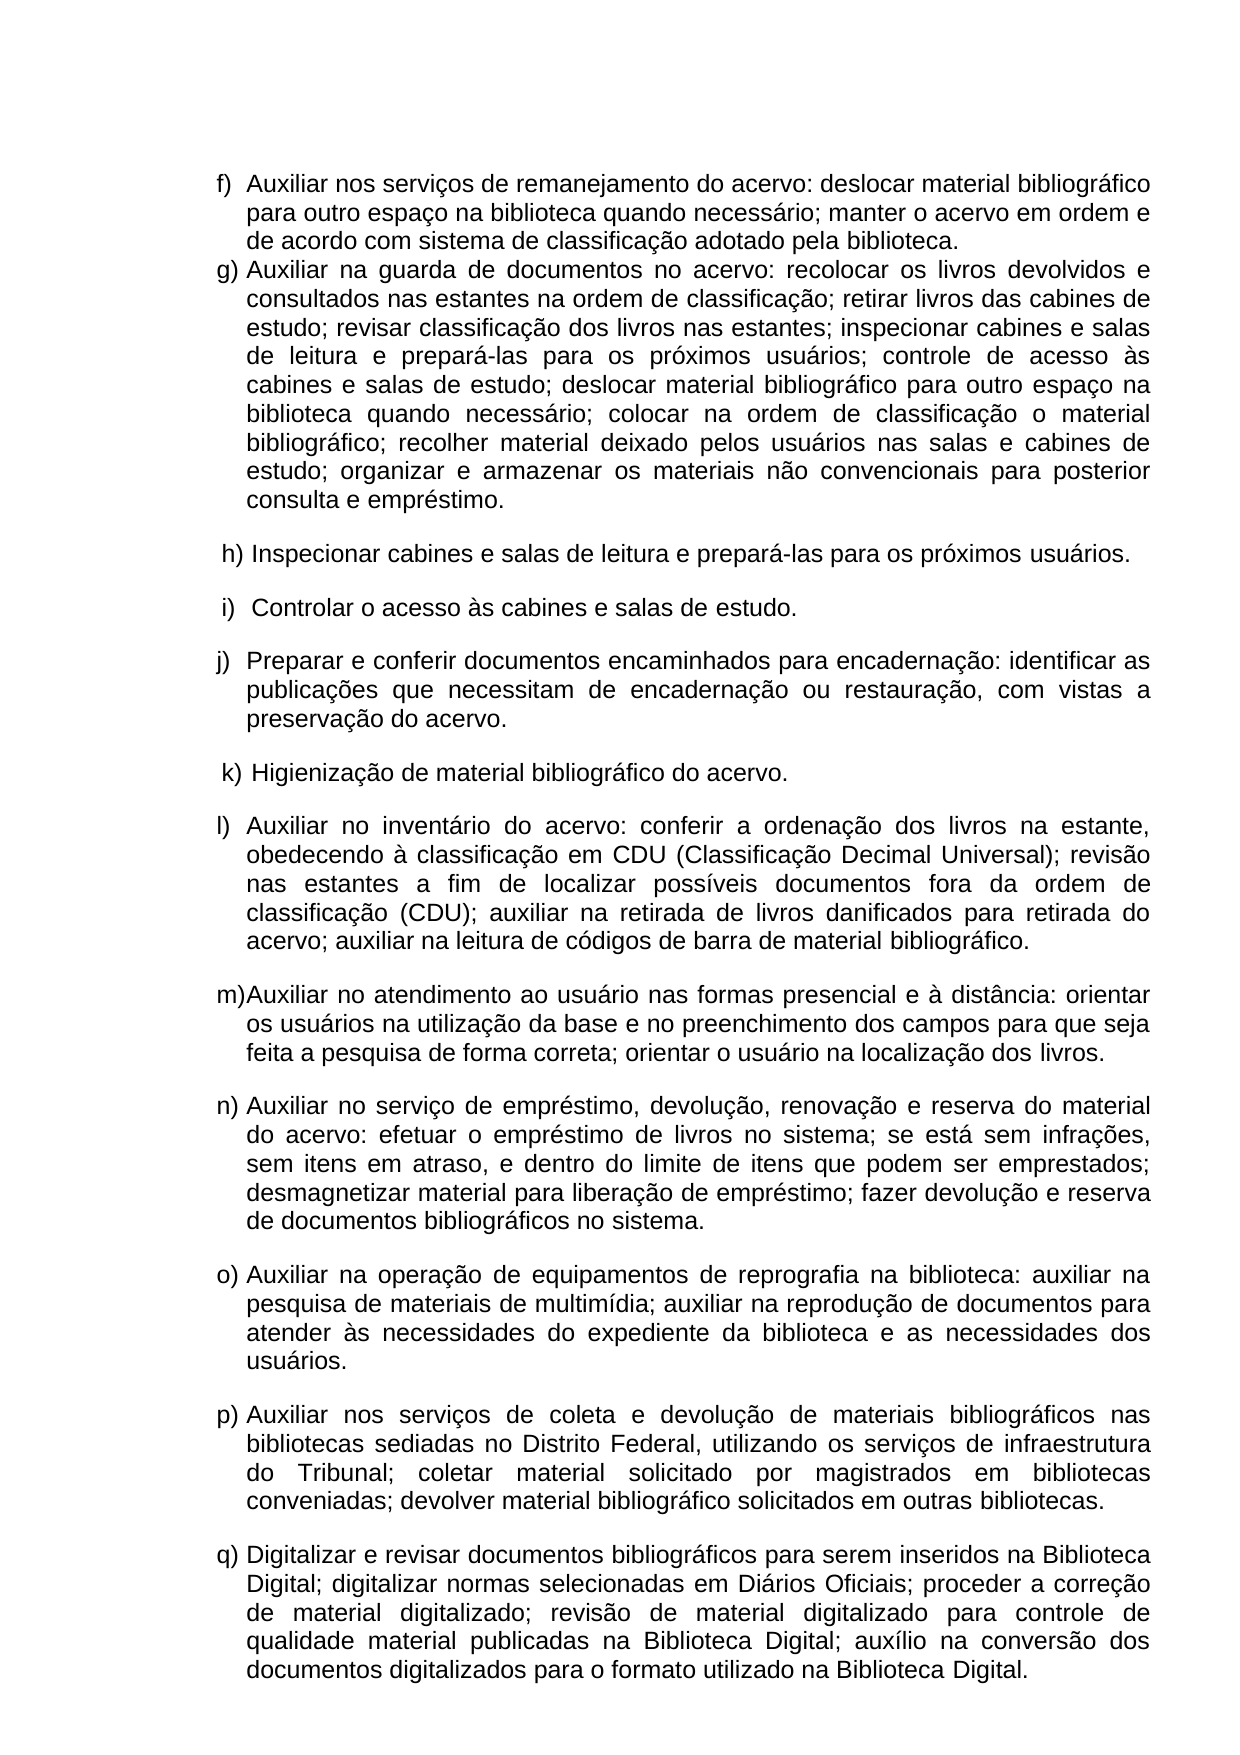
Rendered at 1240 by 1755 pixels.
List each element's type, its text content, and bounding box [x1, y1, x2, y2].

list Auxiliar no atendimento ao usuário nas formas presencial e à distância: orientar os usuários na utilização da base e no preenchimento dos campos para que seja feita a pesquisa de forma correta; orientar o usuário na localização dos livros. [221, 980, 1152, 1066]
list Preparar e conferir documentos encaminhados para encadernação: identificar as publicações que necessitam de encadernação ou restauração, com vistas a preservação do acervo. [221, 646, 1152, 732]
list Controlar o acesso às cabines e salas de estudo. [226, 592, 1171, 621]
list Auxiliar no inventário do acervo: conferir a ordenação dos livros na estante, obedecendo à classificação em CDU (Classificação Decimal Universal); revisão nas estantes a fim de localizar possíveis documentos fora da ordem de classificação (CDU); auxiliar na retirada de livros danificados para retirada do acervo; auxiliar na leitura de códigos de barra de material bibliográfico. [221, 811, 1152, 955]
list Auxiliar na guarda de documentos no acervo: recolocar os livros devolvidos e consultados nas estantes na ordem de classificação; retirar livros das cabines de estudo; revisar classificação dos livros nas estantes; inspecionar cabines e salas de leitura e prepará-las para os próximos usuários; controle de acesso às cabines e salas de estudo; deslocar material bibliográfico para outro espaço na biblioteca quando necessário; colocar na ordem de classificação o material bibliográfico; recolher material deixado pelos usuários nas salas e cabines de estudo; organizar e armazenar os materiais não convencionais para posterior consulta e empréstimo. [221, 255, 1152, 514]
list Inspecionar cabines e salas de leitura e prepará-las para os próximos usuários. [226, 539, 1171, 567]
list Higienização de material bibliográfico do acervo. [226, 758, 1171, 786]
list Auxiliar nos serviços de remanejamento do acervo: deslocar material bibliográfico para outro espaço na biblioteca quando necessário; manter o acervo em ordem e de acordo com sistema de classificação adotado pela biblioteca. [221, 169, 1152, 255]
list Auxiliar no serviço de empréstimo, devolução, renovação e reserva do material do acervo: efetuar o empréstimo de livros no sistema; se está sem infrações, sem itens em atraso, e dentro do limite de itens que podem ser emprestados; desmagnetizar material para liberação de empréstimo; fazer devolução e reserva de documentos bibliográficos no sistema. [221, 1091, 1152, 1235]
list Auxiliar na operação de equipamentos de reprografia na biblioteca: auxiliar na pesquisa de materiais de multimídia; auxiliar na reprodução de documentos para atender às necessidades do expediente da biblioteca e as necessidades dos usuários. [221, 1260, 1152, 1375]
list Digitalizar e revisar documentos bibliográficos para serem inseridos na Biblioteca Digital; digitalizar normas selecionadas em Diários Oficiais; proceder a correção de material digitalizado; revisão de material digitalizado para controle de qualidade material publicadas na Biblioteca Digital; auxílio na conversão dos documentos digitalizados para o formato utilizado na Biblioteca Digital. [221, 1540, 1152, 1684]
list Auxiliar nos serviços de coleta e devolução de materiais bibliográficos nas bibliotecas sediadas no Distrito Federal, utilizando os serviços de infraestrutura do Tribunal; coletar material solicitado por magistrados em bibliotecas conveniadas; devolver material bibliográfico solicitados em outras bibliotecas. [221, 1400, 1152, 1515]
